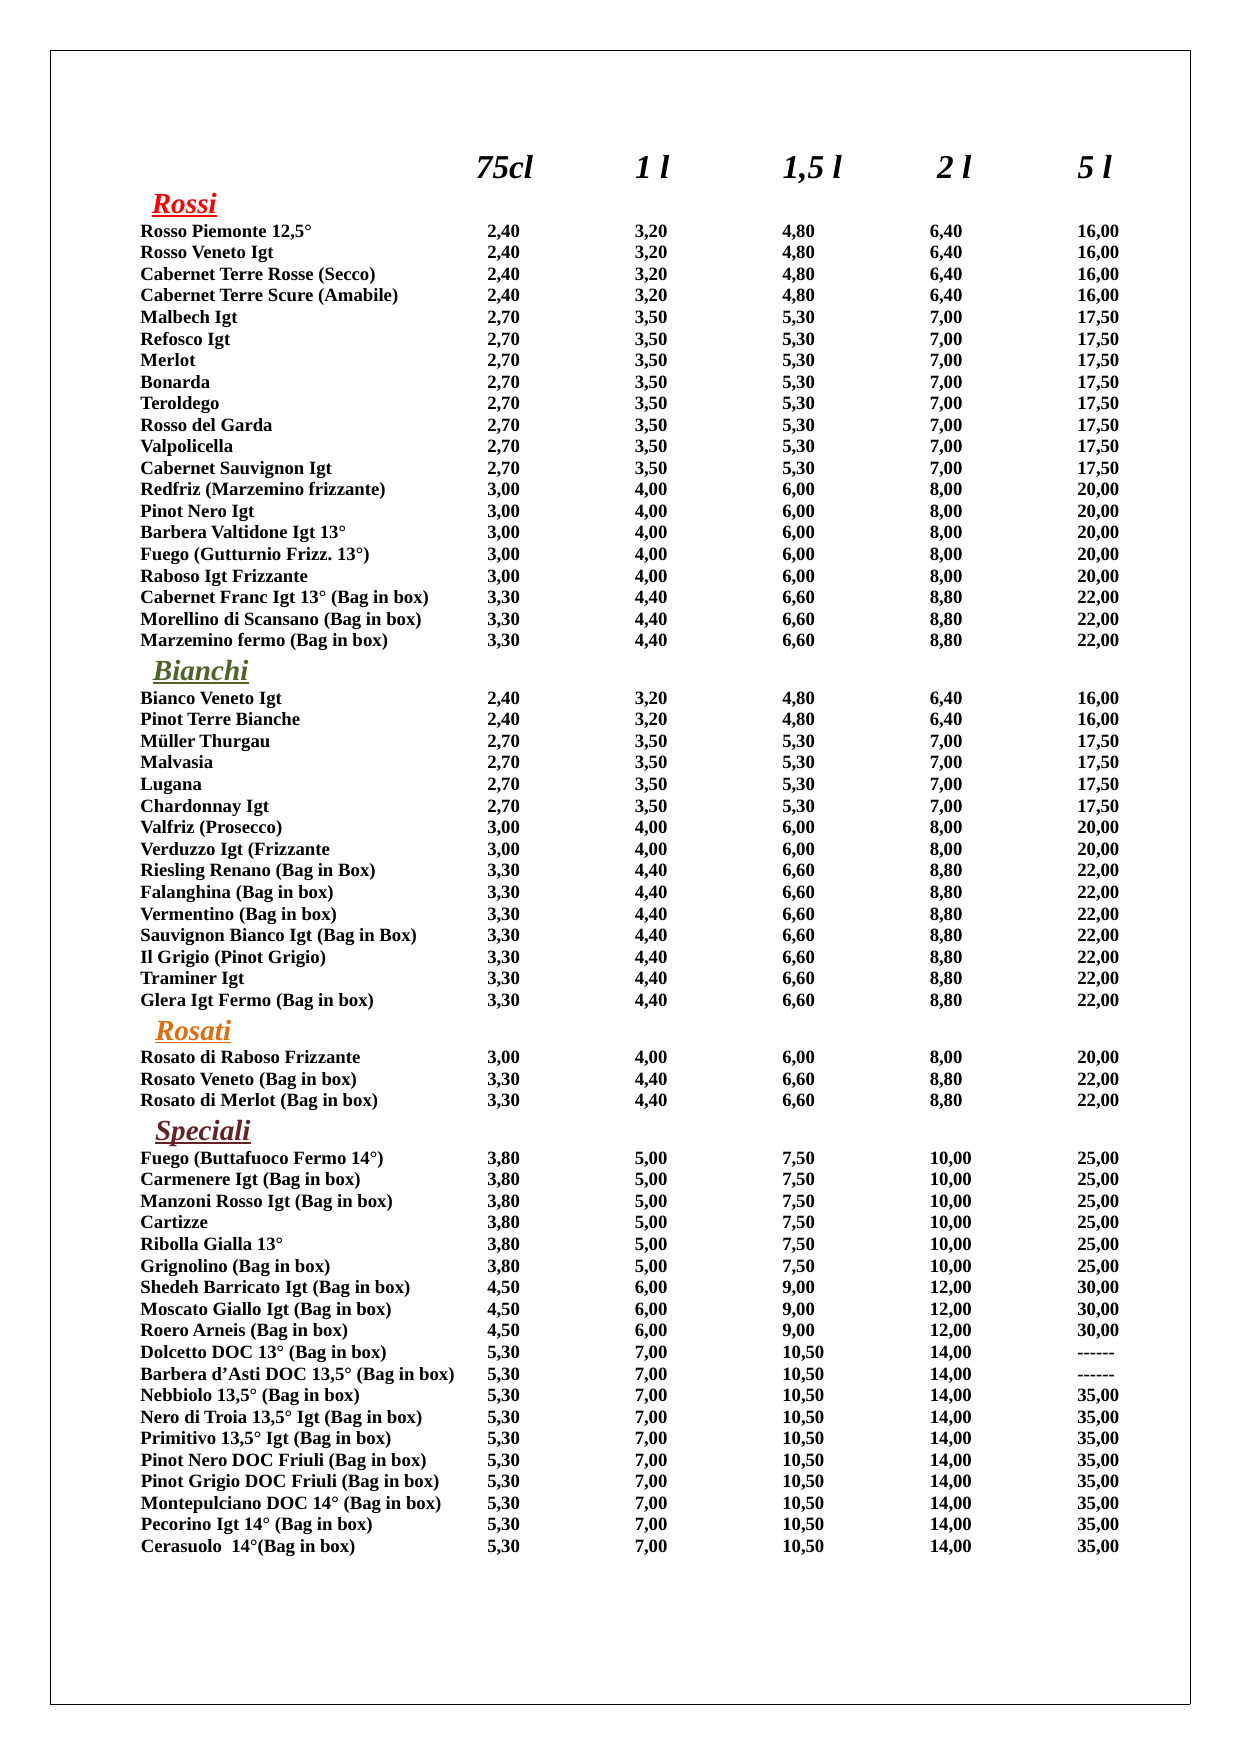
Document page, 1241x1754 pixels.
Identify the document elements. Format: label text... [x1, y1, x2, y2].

text Riesling Renano (Bag in Box) 3,30 4,40 6,60 8,80 22,00 [140, 859, 1122, 881]
text Redfriz (Marzemino frizzante) 3,00 4,00 6,00 8,00 20,00 [140, 478, 1122, 500]
text Fuego (Buttafuoco Fermo 14°) 3,80 5,00 7,50 10,00 25,00 [140, 1147, 1122, 1168]
text Barbera d’Asti DOC 13,5° (Bag in box) 5,30 7,00 10,50 14,00 ------ [140, 1362, 1122, 1384]
text Roero Arneis (Bag in box) 4,50 6,00 9,00 12,00 30,00 [140, 1319, 1122, 1341]
text Rosato di Merlot (Bag in box) 3,30 4,40 6,60 8,80 22,00 [140, 1089, 1122, 1111]
text Cerasuolo 14°(Bag in box) 5,30 7,00 10,50 14,00 35,00 [136, 1535, 1122, 1556]
text Teroldego 2,70 3,50 5,30 7,00 17,50 [140, 392, 1122, 414]
text Shedeh Barricato Igt (Bag in box) 4,50 6,00 9,00 12,00 30,00 [140, 1276, 1122, 1298]
text Ribolla Gialla 13° 3,80 5,00 7,50 10,00 25,00 [140, 1233, 1122, 1254]
text Primitivo 13,5° Igt (Bag in box) 5,30 7,00 10,50 14,00 35,00 [140, 1427, 1122, 1449]
text Fuego (Gutturnio Frizz. 13°) 3,00 4,00 6,00 8,00 20,00 [140, 543, 1122, 564]
text Cabernet Sauvignon Igt 2,70 3,50 5,30 7,00 17,50 [140, 457, 1122, 478]
text Marzemino fermo (Bag in box) 3,30 4,40 6,60 8,80 22,00 [140, 629, 1122, 651]
text Refosco Igt 2,70 3,50 5,30 7,00 17,50 [140, 327, 1122, 349]
text Carmenere Igt (Bag in box) 3,80 5,00 7,50 10,00 25,00 [140, 1168, 1122, 1190]
text Valfriz (Prosecco) 3,00 4,00 6,00 8,00 20,00 [140, 816, 1122, 838]
text Pinot Grigio DOC Friuli (Bag in box) 5,30 7,00 10,50 14,00 35,00 [136, 1470, 1122, 1492]
text Pecorino Igt 14° (Bag in box) 5,30 7,00 10,50 14,00 35,00 [136, 1513, 1122, 1535]
text Il Grigio (Pinot Grigio) 3,30 4,40 6,60 8,80 22,00 [140, 946, 1122, 967]
text Bianchi [140, 653, 1122, 687]
text Malbech Igt 2,70 3,50 5,30 7,00 17,50 [140, 306, 1122, 327]
text Rosato Veneto (Bag in box) 3,30 4,40 6,60 8,80 22,00 [140, 1068, 1122, 1089]
text Cabernet Terre Rosse (Secco) 2,40 3,20 4,80 6,40 16,00 [140, 263, 1122, 284]
text Rosato di Raboso Frizzante 3,00 4,00 6,00 8,00 20,00 [140, 1046, 1122, 1068]
text 75cl 1 l 1,5 l 2 l 5 l [140, 148, 1122, 186]
text Raboso Igt Frizzante 3,00 4,00 6,00 8,00 20,00 [140, 564, 1122, 586]
text Sauvignon Bianco Igt (Bag in Box) 3,30 4,40 6,60 8,80 22,00 [140, 924, 1122, 946]
text Morellino di Scansano (Bag in box) 3,30 4,40 6,60 8,80 22,00 [140, 608, 1122, 629]
text Grignolino (Bag in box) 3,80 5,00 7,50 10,00 25,00 [140, 1254, 1122, 1276]
text Rosso Veneto Igt 2,40 3,20 4,80 6,40 16,00 [140, 241, 1122, 263]
text Moscato Giallo Igt (Bag in box) 4,50 6,00 9,00 12,00 30,00 [140, 1298, 1122, 1319]
text Cabernet Terre Scure (Amabile) 2,40 3,20 4,80 6,40 16,00 [140, 284, 1122, 306]
text Manzoni Rosso Igt (Bag in box) 3,80 5,00 7,50 10,00 25,00 [140, 1190, 1122, 1211]
text Chardonnay Igt 2,70 3,50 5,30 7,00 17,50 [140, 794, 1122, 816]
text Lugana 2,70 3,50 5,30 7,00 17,50 [140, 773, 1122, 794]
text Müller Thurgau 2,70 3,50 5,30 7,00 17,50 [140, 730, 1122, 751]
text Rossi [140, 186, 1122, 219]
text Rosso del Garda 2,70 3,50 5,30 7,00 17,50 [140, 414, 1122, 435]
text Pinot Nero DOC Friuli (Bag in box) 5,30 7,00 10,50 14,00 35,00 [136, 1449, 1122, 1470]
text Dolcetto DOC 13° (Bag in box) 5,30 7,00 10,50 14,00 ------ [140, 1341, 1122, 1362]
text Glera Igt Fermo (Bag in box) 3,30 4,40 6,60 8,80 22,00 [140, 989, 1122, 1010]
text Speciali [140, 1113, 1122, 1147]
text Bonarda 2,70 3,50 5,30 7,00 17,50 [140, 371, 1122, 392]
text Falanghina (Bag in box) 3,30 4,40 6,60 8,80 22,00 [140, 881, 1122, 902]
text Pinot Nero Igt 3,00 4,00 6,00 8,00 20,00 [140, 500, 1122, 521]
text Bianco Veneto Igt 2,40 3,20 4,80 6,40 16,00 [140, 687, 1122, 708]
text Pinot Terre Bianche 2,40 3,20 4,80 6,40 16,00 [140, 708, 1122, 730]
text Vermentino (Bag in box) 3,30 4,40 6,60 8,80 22,00 [140, 902, 1122, 924]
text Merlot 2,70 3,50 5,30 7,00 17,50 [140, 349, 1122, 371]
text Rosso Piemonte 12,5° 2,40 3,20 4,80 6,40 16,00 [140, 219, 1122, 241]
text Verduzzo Igt (Frizzante 3,00 4,00 6,00 8,00 20,00 [140, 838, 1122, 859]
text Rosati [140, 1013, 1122, 1046]
text Nebbiolo 13,5° (Bag in box) 5,30 7,00 10,50 14,00 35,00 [140, 1384, 1122, 1406]
text Barbera Valtidone Igt 13° 3,00 4,00 6,00 8,00 20,00 [140, 521, 1122, 543]
text Malvasia 2,70 3,50 5,30 7,00 17,50 [140, 751, 1122, 773]
text Montepulciano DOC 14° (Bag in box) 5,30 7,00 10,50 14,00 35,00 [136, 1492, 1122, 1513]
text Traminer Igt 3,30 4,40 6,60 8,80 22,00 [140, 967, 1122, 989]
text Cartizze 3,80 5,00 7,50 10,00 25,00 [140, 1211, 1122, 1233]
text Valpolicella 2,70 3,50 5,30 7,00 17,50 [140, 435, 1122, 457]
text Cabernet Franc Igt 13° (Bag in box) 3,30 4,40 6,60 8,80 22,00 [140, 586, 1122, 608]
text Nero di Troia 13,5° Igt (Bag in box) 5,30 7,00 10,50 14,00 35,00 [140, 1406, 1122, 1427]
